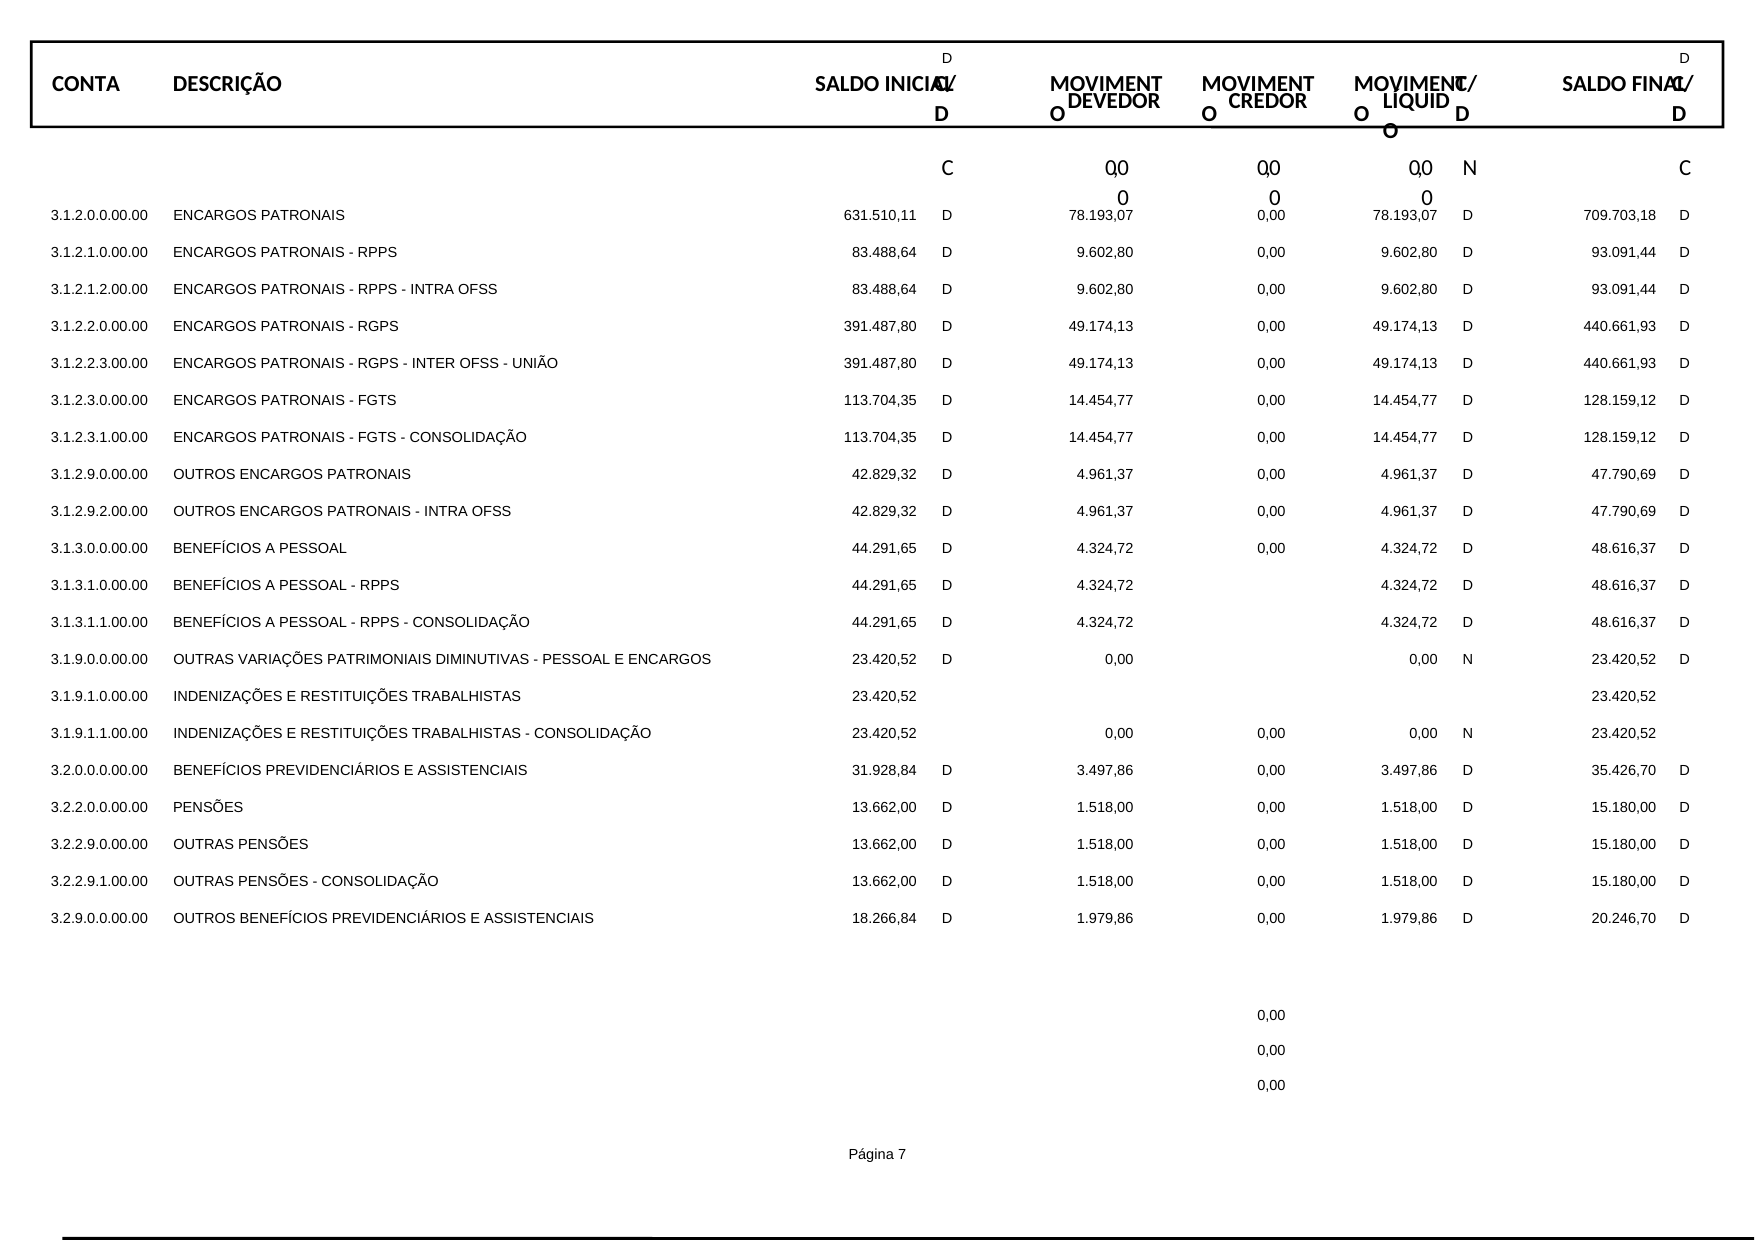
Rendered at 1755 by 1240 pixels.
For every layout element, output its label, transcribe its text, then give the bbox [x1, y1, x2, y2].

text 3.1.2.3.1.00.00 ENCARGOS PATRONAIS - FGTS - CONSOLIDAÇÃO 113.704,35 D 14.454,77 0,00 14.454,77 D 128.159,12 D [51, 428, 1689, 445]
text 3.1.9.0.0.00.00 OUTRAS VARIAÇÕES PATRIMONIAIS DIMINUTIVAS - PESSOAL E ENCARGOS 23.420,52 D 0,00 0,00 N 23.420,52 D [51, 650, 1689, 667]
text 3.1.2.1.0.00.00 ENCARGOS PATRONAIS - RPPS 83.488,64 D 9.602,80 0,00 9.602,80 D 93.091,44 D [51, 244, 1689, 260]
text 3.1.2.0.0.00.00 ENCARGOS PATRONAIS 631.510,11 D 78.193,07 0,00 78.193,07 D 709.703,18 D [51, 151, 1689, 223]
text 3.1.9.1.0.00.00 INDENIZAÇÕES E RESTITUIÇÕES TRABALHISTAS 23.420,52 23.420,52 [51, 687, 1689, 704]
text 3.1.3.1.1.00.00 BENEFÍCIOS A PESSOAL - RPPS - CONSOLIDAÇÃO 44.291,65 D 4.324,72 4.324,72 D 48.616,37 D [51, 613, 1689, 630]
text 3.2.9.0.0.00.00 OUTROS BENEFÍCIOS PREVIDENCIÁRIOS E ASSISTENCIAIS 18.266,84 D 1.979,86 0,00 1.979,86 D 20.246,70 D [51, 909, 1689, 926]
text 3.1.9.1.1.00.00 INDENIZAÇÕES E RESTITUIÇÕES TRABALHISTAS - CONSOLIDAÇÃO 23.420,52 0,00 0,00 0,00 N 23.420,52 [51, 724, 1689, 741]
text 3.2.2.0.0.00.00 PENSÕES 13.662,00 D 1.518,00 0,00 1.518,00 D 15.180,00 D [51, 798, 1689, 815]
text 3.2.2.9.0.00.00 OUTRAS PENSÕES 13.662,00 D 1.518,00 0,00 1.518,00 D 15.180,00 D [51, 835, 1689, 852]
text 3.1.3.0.0.00.00 BENEFÍCIOS A PESSOAL 44.291,65 D 4.324,72 0,00 4.324,72 D 48.616,37 D [51, 539, 1689, 556]
text 3.2.0.0.0.00.00 BENEFÍCIOS PREVIDENCIÁRIOS E ASSISTENCIAIS 31.928,84 D 3.497,86 0,00 3.497,86 D 35.426,70 D [51, 761, 1689, 778]
text 3.2.2.9.1.00.00 OUTRAS PENSÕES - CONSOLIDAÇÃO 13.662,00 D 1.518,00 0,00 1.518,00 D 15.180,00 D [51, 872, 1689, 889]
text 3.1.2.1.2.00.00 ENCARGOS PATRONAIS - RPPS - INTRA OFSS 83.488,64 D 9.602,80 0,00 9.602,80 D 93.091,44 D [51, 281, 1689, 297]
text 3.1.3.1.0.00.00 BENEFÍCIOS A PESSOAL - RPPS 44.291,65 D 4.324,72 4.324,72 D 48.616,37 D [51, 576, 1689, 593]
text 3.1.2.2.3.00.00 ENCARGOS PATRONAIS - RGPS - INTER OFSS - UNIÃO 391.487,80 D 49.174,13 0,00 49.174,13 D 440.661,93 D [51, 354, 1689, 371]
text 3.1.2.9.0.00.00 OUTROS ENCARGOS PATRONAIS 42.829,32 D 4.961,37 0,00 4.961,37 D 47.790,69 D [51, 466, 1689, 482]
text 3.1.2.3.0.00.00 ENCARGOS PATRONAIS - FGTS 113.704,35 D 14.454,77 0,00 14.454,77 D 128.159,12 D [51, 392, 1689, 408]
text 3.1.2.9.2.00.00 OUTROS ENCARGOS PATRONAIS - INTRA OFSS 42.829,32 D 4.961,37 0,00 4.961,37 D 47.790,69 D [51, 502, 1689, 519]
text 3.1.2.2.0.00.00 ENCARGOS PATRONAIS - RGPS 391.487,80 D 49.174,13 0,00 49.174,13 D 440.661,93 D [51, 318, 1689, 334]
